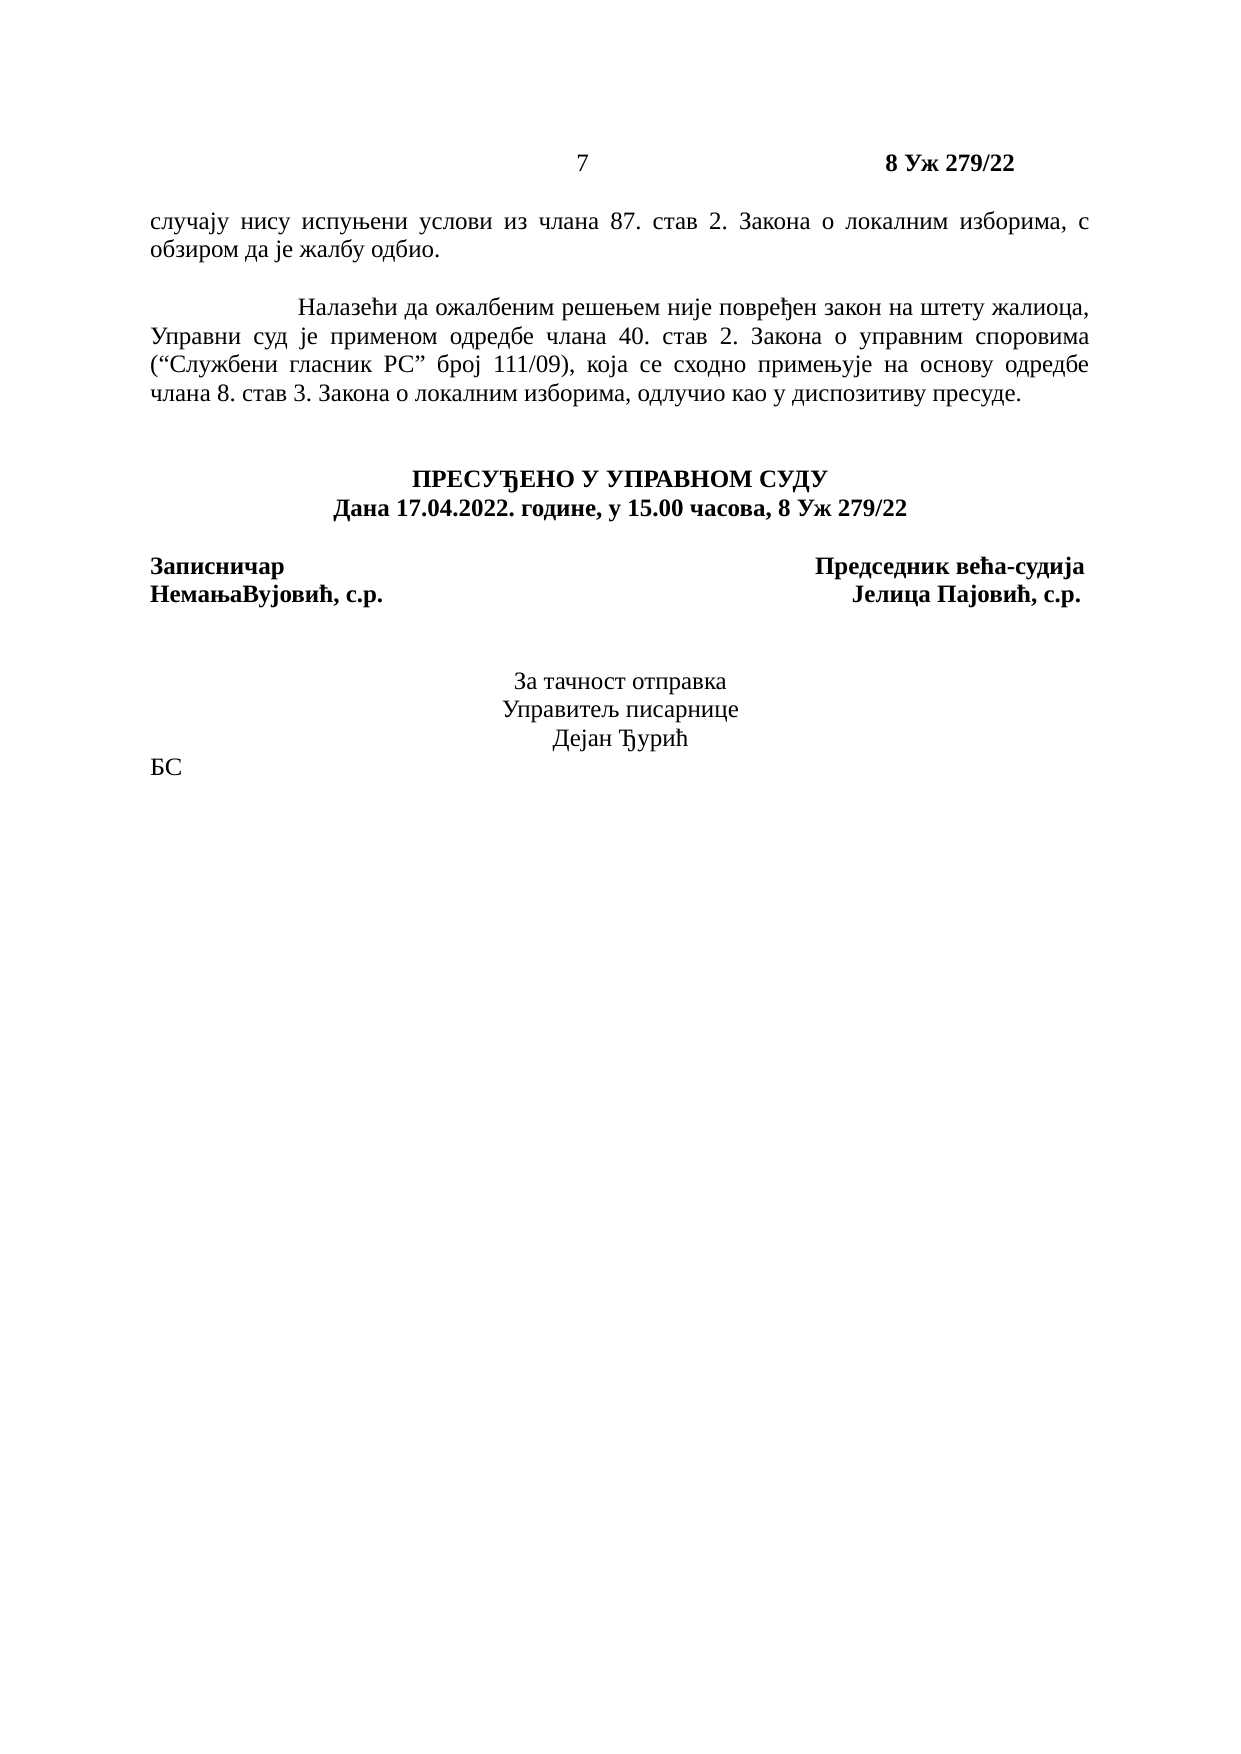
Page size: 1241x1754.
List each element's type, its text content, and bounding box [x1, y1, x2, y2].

text случају нису испуњени услови из члана 87. став 2. Закона о локалним изборима, с обзиром да је жалбу одбио. [150, 206, 1090, 263]
text Управитељ писарнице [150, 694, 1090, 723]
text Налазећи да ожалбеним решењем није повређен закон на штету жалиоца, Управни суд је применом одредбе члана 40. став 2. Закона о управним споровима (“Службени гласник РС” број 111/09), која се сходно примењује на основу одредбе члана 8. став 3. Закона о локалним изборима, одлучио као у диспозитиву пресуде. [150, 292, 1090, 407]
text Дана 17.04.2022. године, у 15.00 часова, 8 Уж 279/22 [150, 493, 1090, 522]
text БС [150, 752, 1090, 781]
text Дејан Ђурић [150, 723, 1090, 752]
text НемањаВујовић, с.р. Јелица Пајовић, с.р. [150, 579, 1090, 608]
text Записничар Председник већа-судија [150, 551, 1090, 579]
text ПРЕСУЂЕНО У УПРАВНОМ СУДУ [150, 464, 1090, 493]
text За тачност отправка [150, 666, 1090, 694]
